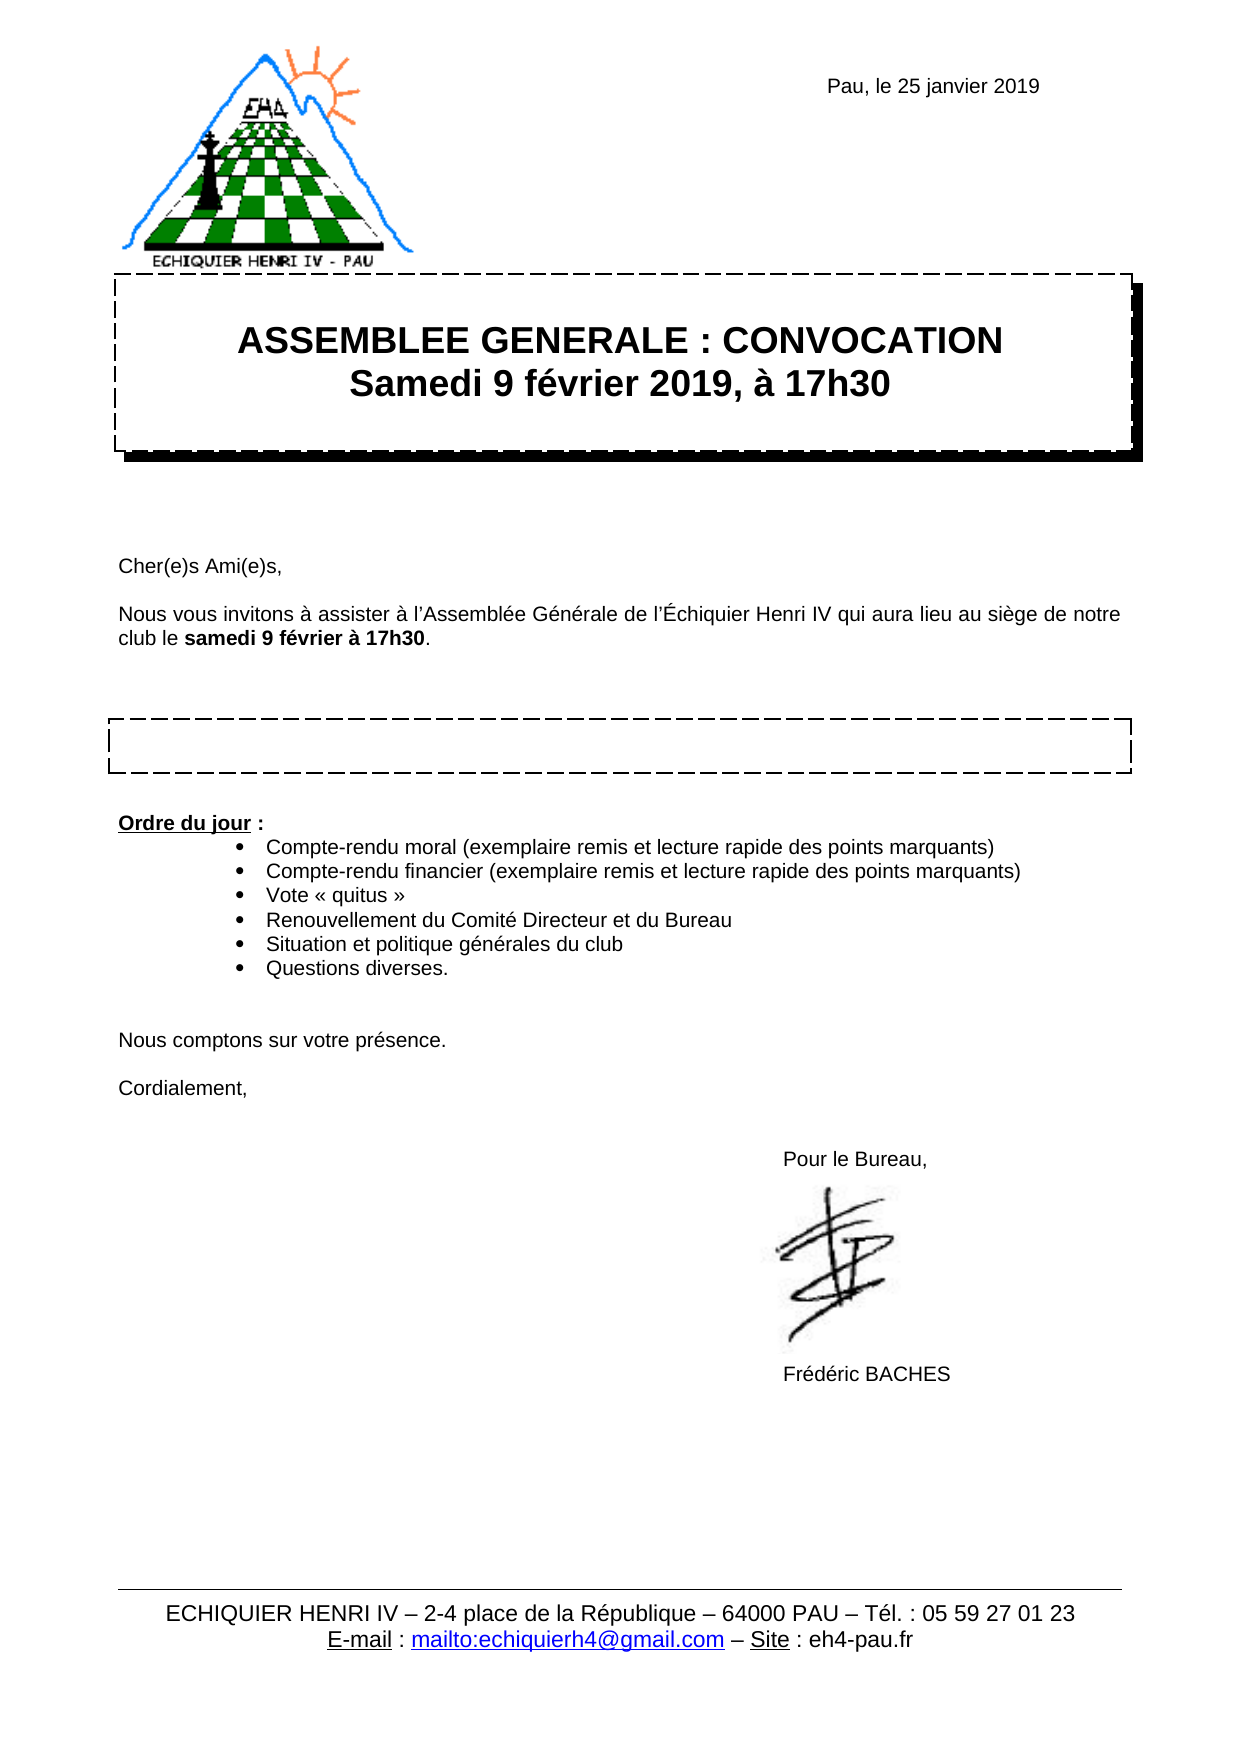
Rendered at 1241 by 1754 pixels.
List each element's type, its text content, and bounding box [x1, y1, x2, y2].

list Situation et politique générales du club [155, 931, 1211, 956]
list Compte-rendu moral (exemplaire remis et lecture rapide des points marquants) [155, 835, 1211, 859]
text Frédéric BACHES [118, 1362, 1122, 1386]
text Nous vous invitons à assister à l’Assemblée Générale de l’Échiquier Henri IV qui aura lieu au siège de notre club le samedi 9 février à 17h30. [118, 602, 1122, 650]
text Samedi 9 février 2019, à 17h30 [118, 361, 1122, 404]
list Renouvellement du Comité Directeur et du Bureau [155, 907, 1211, 931]
text Cher(e)s Ami(e)s, [118, 554, 1122, 578]
text Cordialement, [118, 1075, 1122, 1099]
text Pau, le 25 janvier 2019 [420, 74, 1122, 98]
list Vote « quitus » [155, 883, 1211, 907]
list Questions diverses. [155, 956, 1211, 979]
picture [110, 38, 420, 270]
list Compte-rendu financier (exemplaire remis et lecture rapide des points marquants) [155, 859, 1211, 883]
text Nous comptons sur votre présence. [118, 1027, 1122, 1051]
text Pour le Bureau, [118, 1147, 1122, 1171]
text Ordre du jour : [118, 811, 1122, 835]
text ASSEMBLEE GENERALE : CONVOCATION [118, 318, 1122, 361]
